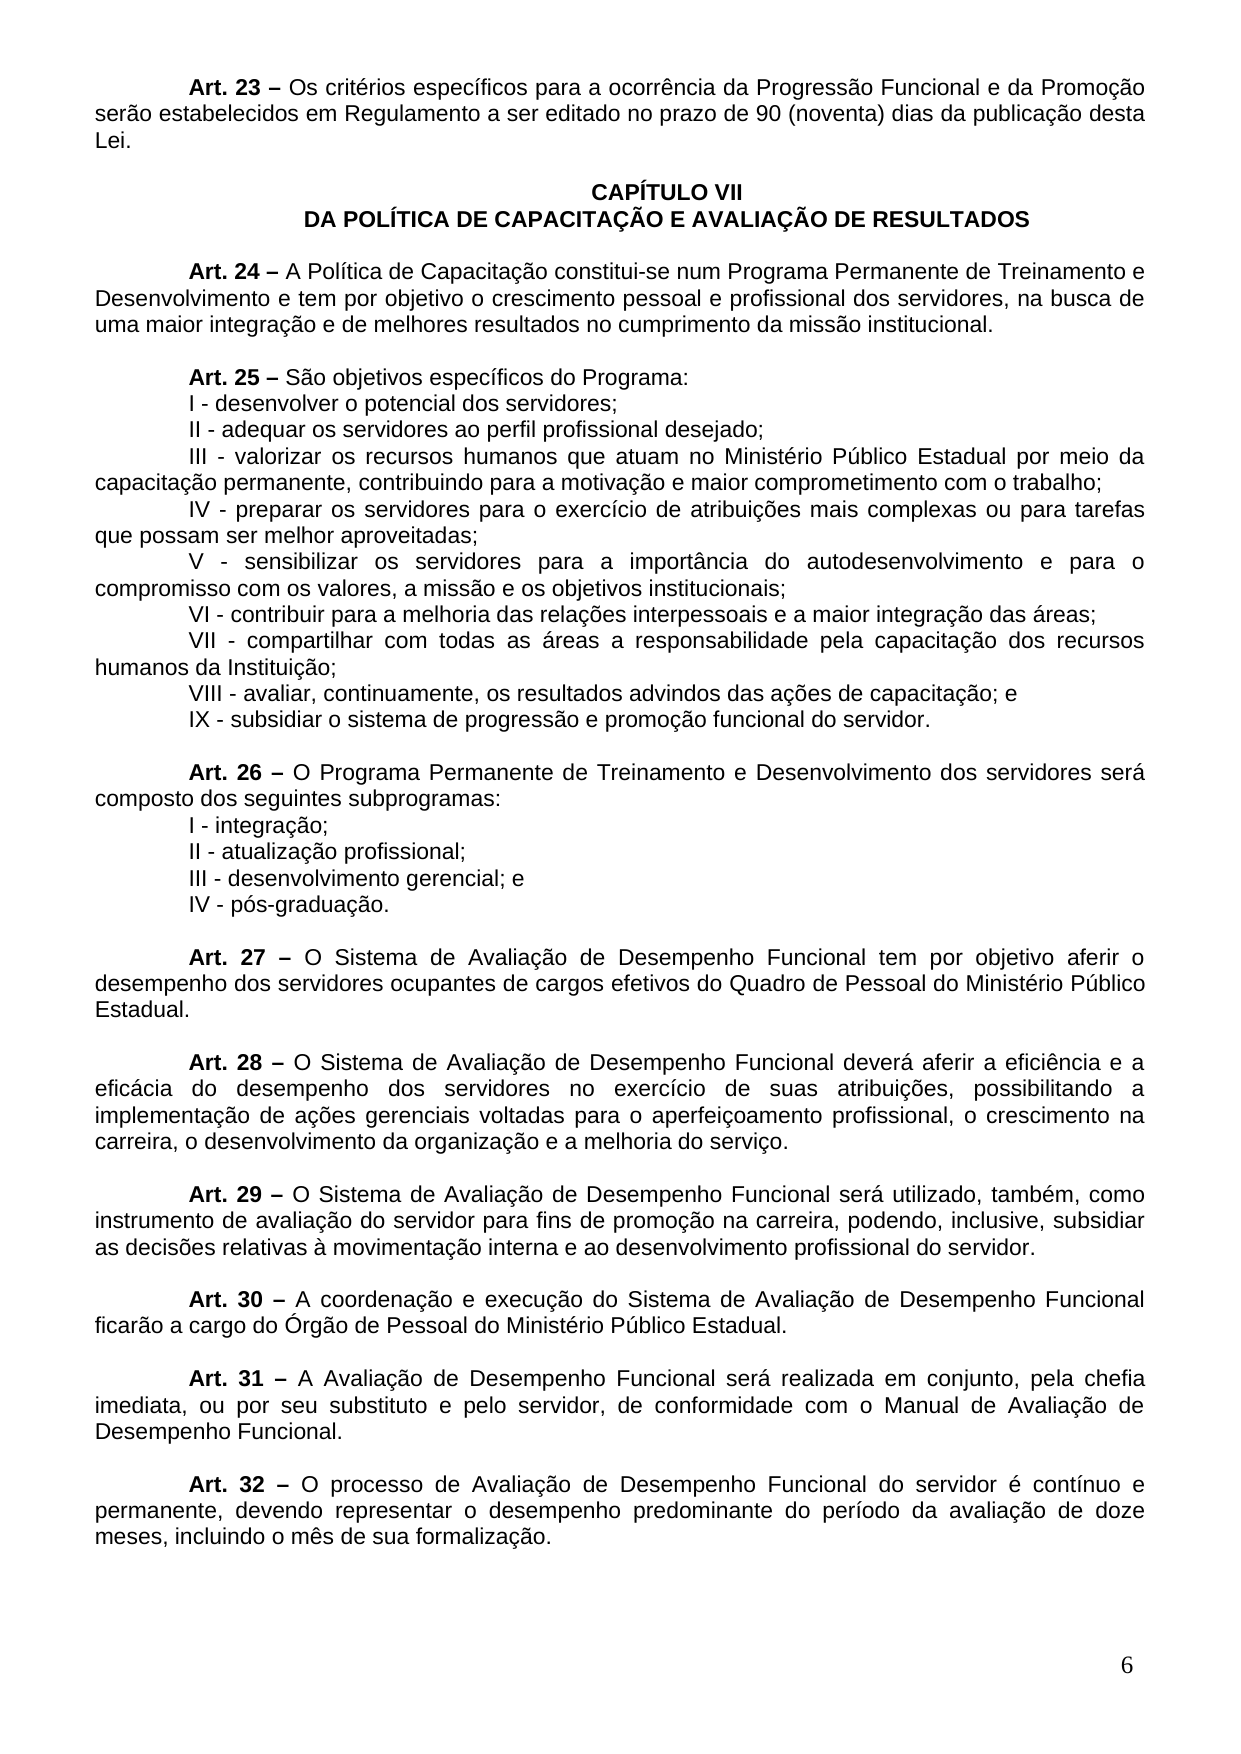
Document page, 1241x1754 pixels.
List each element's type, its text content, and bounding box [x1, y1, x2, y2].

text III - desenvolvimento gerencial; e [94, 864, 1146, 891]
text Art. 31 – A Avaliação de Desempenho Funcional será realizada em conjunto, pela chefia imediata, ou por seu substituto e pelo servidor, de conformidade com o Manual de Avaliação de Desempenho Funcional. [94, 1365, 1146, 1444]
text I - integração; [94, 812, 1146, 838]
text II - atualização profissional; [94, 838, 1146, 864]
text Art. 27 – O Sistema de Avaliação de Desempenho Funcional tem por objetivo aferir o desempenho dos servidores ocupantes de cargos efetivos do Quadro de Pessoal do Ministério Público Estadual. [94, 943, 1146, 1023]
text Art. 26 – O Programa Permanente de Treinamento e Desenvolvimento dos servidores será composto dos seguintes subprogramas: [94, 759, 1146, 812]
text VI - contribuir para a melhoria das relações interpessoais e a maior integração das áreas; [94, 601, 1146, 627]
text IV - pós-graduação. [94, 891, 1146, 917]
text VIII - avaliar, continuamente, os resultados advindos das ações de capacitação; e [94, 680, 1146, 706]
text III - valorizar os recursos humanos que atuam no Ministério Público Estadual por meio da capacitação permanente, contribuindo para a motivação e maior comprometimento com o trabalho; [94, 443, 1146, 496]
text Art. 24 – A Política de Capacitação constitui-se num Programa Permanente de Treinamento e Desenvolvimento e tem por objetivo o crescimento pessoal e profissional dos servidores, na busca de uma maior integração e de melhores resultados no cumprimento da missão institucional. [94, 258, 1146, 337]
text Art. 29 – O Sistema de Avaliação de Desempenho Funcional será utilizado, também, como instrumento de avaliação do servidor para fins de promoção na carreira, podendo, inclusive, subsidiar as decisões relativas à movimentação interna e ao desenvolvimento profissional do servidor. [94, 1181, 1146, 1260]
text VII - compartilhar com todas as áreas a responsabilidade pela capacitação dos recursos humanos da Instituição; [94, 627, 1146, 680]
text IX - subsidiar o sistema de progressão e promoção funcional do servidor. [94, 706, 1146, 733]
text Art. 28 – O Sistema de Avaliação de Desempenho Funcional deverá aferir a eficiência e a eficácia do desempenho dos servidores no exercício de suas atribuições, possibilitando a implementação de ações gerenciais voltadas para o aperfeiçoamento profissional, o crescimento na carreira, o desenvolvimento da organização e a melhoria do serviço. [94, 1049, 1146, 1154]
text CAPÍTULO VII [94, 179, 1146, 206]
text DA POLÍTICA DE CAPACITAÇÃO E AVALIAÇÃO DE RESULTADOS [94, 206, 1146, 232]
text I - desenvolver o potencial dos servidores; [94, 390, 1146, 416]
text IV - preparar os servidores para o exercício de atribuições mais complexas ou para tarefas que possam ser melhor aproveitadas; [94, 496, 1146, 548]
text Art. 23 – Os critérios específicos para a ocorrência da Progressão Funcional e da Promoção serão estabelecidos em Regulamento a ser editado no prazo de 90 (noventa) dias da publicação desta Lei. [94, 74, 1146, 153]
text II - adequar os servidores ao perfil profissional desejado; [94, 416, 1146, 443]
text Art. 25 – São objetivos específicos do Programa: [94, 364, 1146, 390]
text V - sensibilizar os servidores para a importância do autodesenvolvimento e para o compromisso com os valores, a missão e os objetivos institucionais; [94, 548, 1146, 601]
text Art. 30 – A coordenação e execução do Sistema de Avaliação de Desempenho Funcional ficarão a cargo do Órgão de Pessoal do Ministério Público Estadual. [94, 1286, 1146, 1339]
text Art. 32 – O processo de Avaliação de Desempenho Funcional do servidor é contínuo e permanente, devendo representar o desempenho predominante do período da avaliação de doze meses, incluindo o mês de sua formalização. [94, 1471, 1146, 1550]
